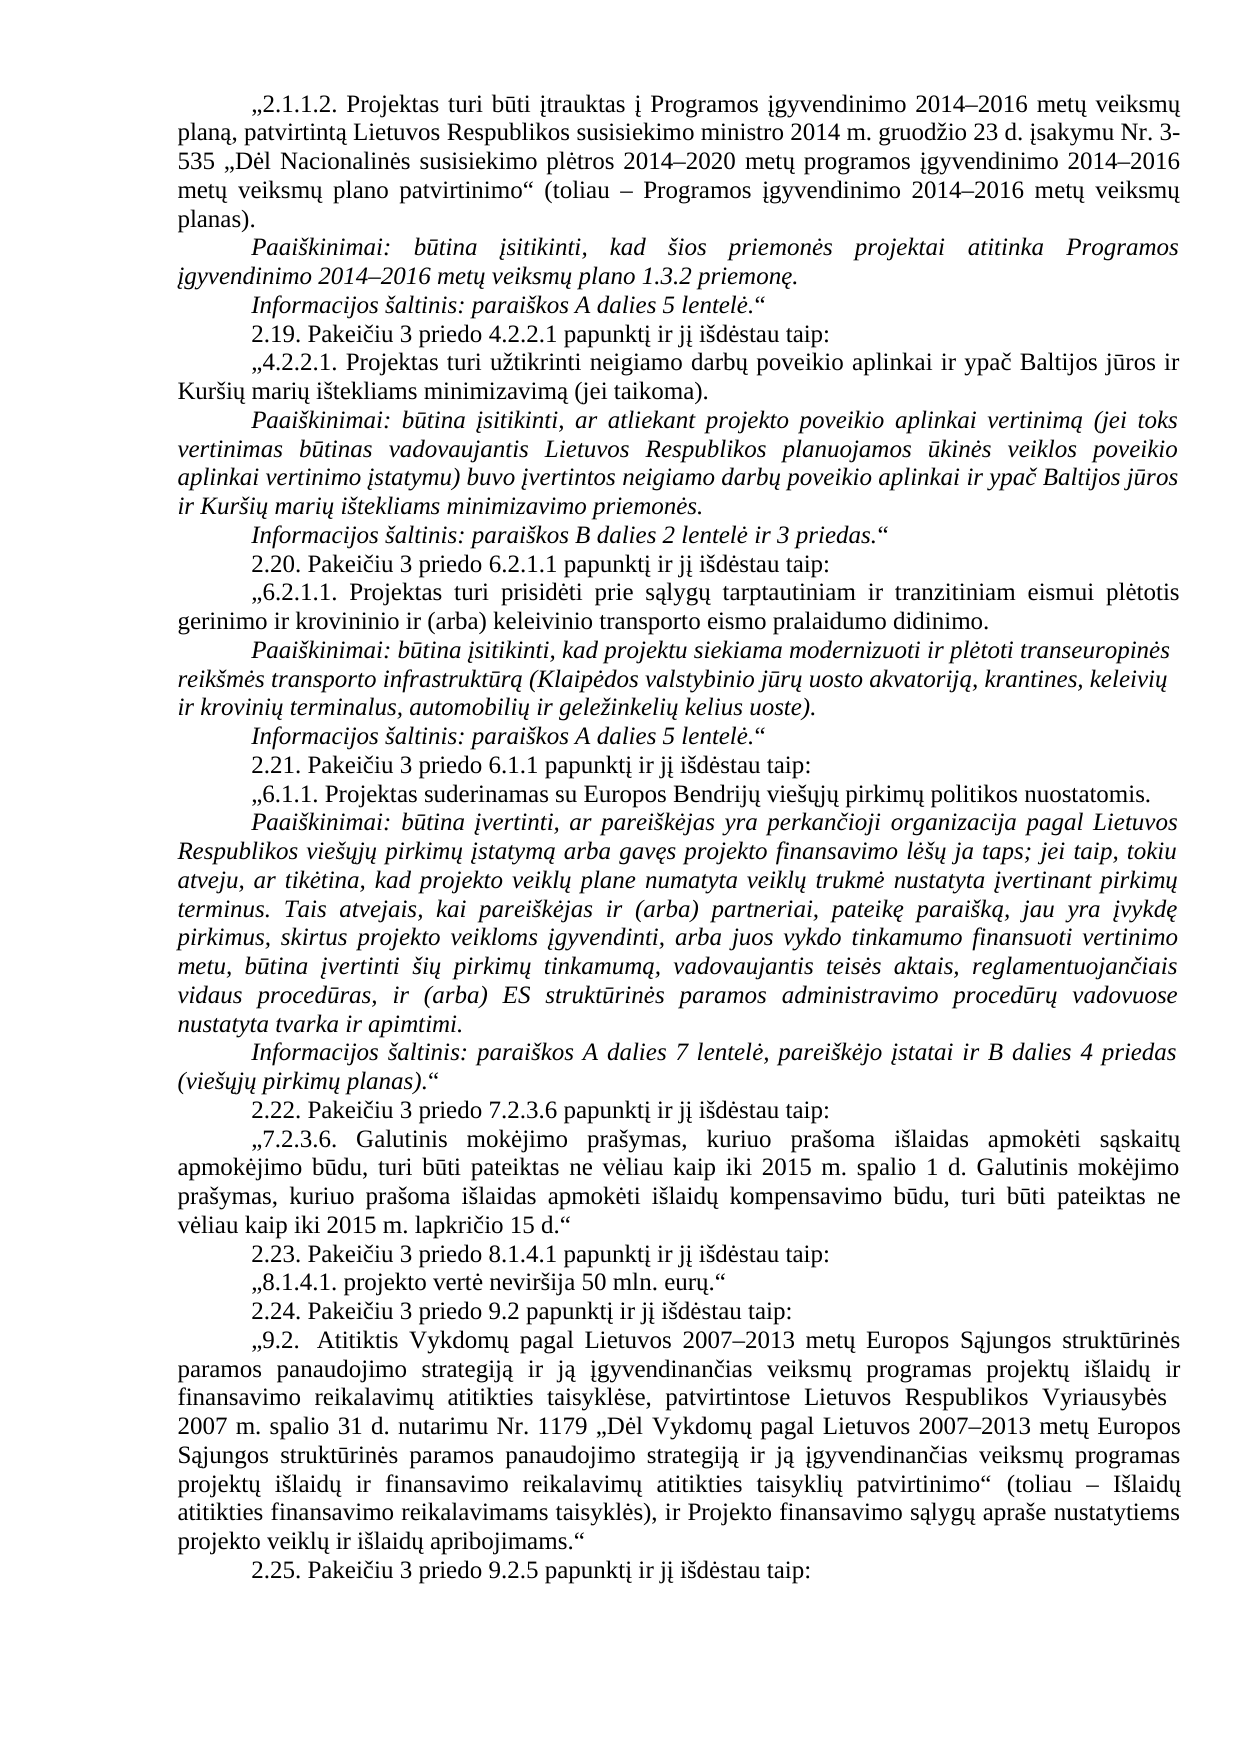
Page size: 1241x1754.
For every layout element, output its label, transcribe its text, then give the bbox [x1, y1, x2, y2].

text 2.19. Pakeičiu 3 priedo 4.2.2.1 papunktį ir jį išdėstau taip: [177, 319, 1181, 347]
text „2.1.1.2. Projektas turi būti įtrauktas į Programos įgyvendinimo 2014–2016 metų veiksmų planą, patvirtintą Lietuvos Respublikos susisiekimo ministro 2014 m. gruodžio 23 d. įsakymu Nr. 3-535 „Dėl Nacionalinės susisiekimo plėtros 2014–2020 metų programos įgyvendinimo 2014–2016 metų veiksmų plano patvirtinimo“ (toliau – Programos įgyvendinimo 2014–2016 metų veiksmų planas). [177, 89, 1181, 232]
text Paaiškinimai: būtina įsitikinti, ar atliekant projekto poveikio aplinkai vertinimą (jei toks vertinimas būtinas vadovaujantis Lietuvos Respublikos planuojamos ūkinės veiklos poveikio aplinkai vertinimo įstatymu) buvo įvertintos neigiamo darbų poveikio aplinkai ir ypač Baltijos jūros ir Kuršių marių ištekliams minimizavimo priemonės. [177, 405, 1181, 520]
text 2.25. Pakeičiu 3 priedo 9.2.5 papunktį ir jį išdėstau taip: [177, 1555, 1181, 1584]
text Paaiškinimai: būtina įsitikinti, kad šios priemonės projektai atitinka Programos įgyvendinimo 2014–2016 metų veiksmų plano 1.3.2 priemonę. [177, 232, 1181, 290]
text „6.2.1.1. Projektas turi prisidėti prie sąlygų tarptautiniam ir tranzitiniam eismui plėtotis gerinimo ir krovininio ir (arba) keleivinio transporto eismo pralaidumo didinimo. [177, 577, 1181, 635]
text „4.2.2.1. Projektas turi užtikrinti neigiamo darbų poveikio aplinkai ir ypač Baltijos jūros ir Kuršių marių ištekliams minimizavimą (jei taikoma). [177, 347, 1181, 405]
text Informacijos šaltinis: paraiškos A dalies 7 lentelė, pareiškėjo įstatai ir B dalies 4 priedas (viešųjų pirkimų planas).“ [177, 1037, 1181, 1095]
text „8.1.4.1. projekto vertė neviršija 50 mln. eurų.“ [177, 1267, 1181, 1296]
text Informacijos šaltinis: paraiškos A dalies 5 lentelė.“ [177, 290, 1181, 319]
text Informacijos šaltinis: paraiškos A dalies 5 lentelė.“ [177, 721, 1181, 750]
text Paaiškinimai: būtina įsitikinti, kad projektu siekiama modernizuoti ir plėtoti transeuropinės reikšmės transporto infrastruktūrą (Klaipėdos valstybinio jūrų uosto akvatoriją, krantines, keleivių ir krovinių terminalus, automobilių ir geležinkelių kelius uoste). [177, 635, 1181, 721]
text „9.2. Atitiktis Vykdomų pagal Lietuvos 2007–2013 metų Europos Sąjungos struktūrinės paramos panaudojimo strategiją ir ją įgyvendinančias veiksmų programas projektų išlaidų ir finansavimo reikalavimų atitikties taisyklėse, patvirtintose Lietuvos Respublikos Vyriausybės 2007 m. spalio 31 d. nutarimu Nr. 1179 „Dėl Vykdomų pagal Lietuvos 2007–2013 metų Europos Sąjungos struktūrinės paramos panaudojimo strategiją ir ją įgyvendinančias veiksmų programas projektų išlaidų ir finansavimo reikalavimų atitikties taisyklių patvirtinimo“ (toliau – Išlaidų atitikties finansavimo reikalavimams taisyklės), ir Projekto finansavimo sąlygų apraše nustatytiems projekto veiklų ir išlaidų apribojimams.“ [177, 1325, 1181, 1555]
text 2.23. Pakeičiu 3 priedo 8.1.4.1 papunktį ir jį išdėstau taip: [177, 1239, 1181, 1267]
text 2.20. Pakeičiu 3 priedo 6.2.1.1 papunktį ir jį išdėstau taip: [177, 549, 1181, 577]
text Paaiškinimai: būtina įvertinti, ar pareiškėjas yra perkančioji organizacija pagal Lietuvos Respublikos viešųjų pirkimų įstatymą arba gavęs projekto finansavimo lėšų ja taps; jei taip, tokiu atveju, ar tikėtina, kad projekto veiklų plane numatyta veiklų trukmė nustatyta įvertinant pirkimų terminus. Tais atvejais, kai pareiškėjas ir (arba) partneriai, pateikę paraišką, jau yra įvykdę pirkimus, skirtus projekto veikloms įgyvendinti, arba juos vykdo tinkamumo finansuoti vertinimo metu, būtina įvertinti šių pirkimų tinkamumą, vadovaujantis teisės aktais, reglamentuojančiais vidaus procedūras, ir (arba) ES struktūrinės paramos administravimo procedūrų vadovuose nustatyta tvarka ir apimtimi. [177, 807, 1181, 1037]
text „7.2.3.6. Galutinis mokėjimo prašymas, kuriuo prašoma išlaidas apmokėti sąskaitų apmokėjimo būdu, turi būti pateiktas ne vėliau kaip iki 2015 m. spalio 1 d. Galutinis mokėjimo prašymas, kuriuo prašoma išlaidas apmokėti išlaidų kompensavimo būdu, turi būti pateiktas ne vėliau kaip iki 2015 m. lapkričio 15 d.“ [177, 1124, 1181, 1239]
text „6.1.1. Projektas suderinamas su Europos Bendrijų viešųjų pirkimų politikos nuostatomis. [177, 779, 1181, 807]
text 2.22. Pakeičiu 3 priedo 7.2.3.6 papunktį ir jį išdėstau taip: [177, 1095, 1181, 1124]
text 2.24. Pakeičiu 3 priedo 9.2 papunktį ir jį išdėstau taip: [177, 1296, 1181, 1325]
text Informacijos šaltinis: paraiškos B dalies 2 lentelė ir 3 priedas.“ [177, 520, 1181, 549]
text 2.21. Pakeičiu 3 priedo 6.1.1 papunktį ir jį išdėstau taip: [177, 750, 1181, 779]
